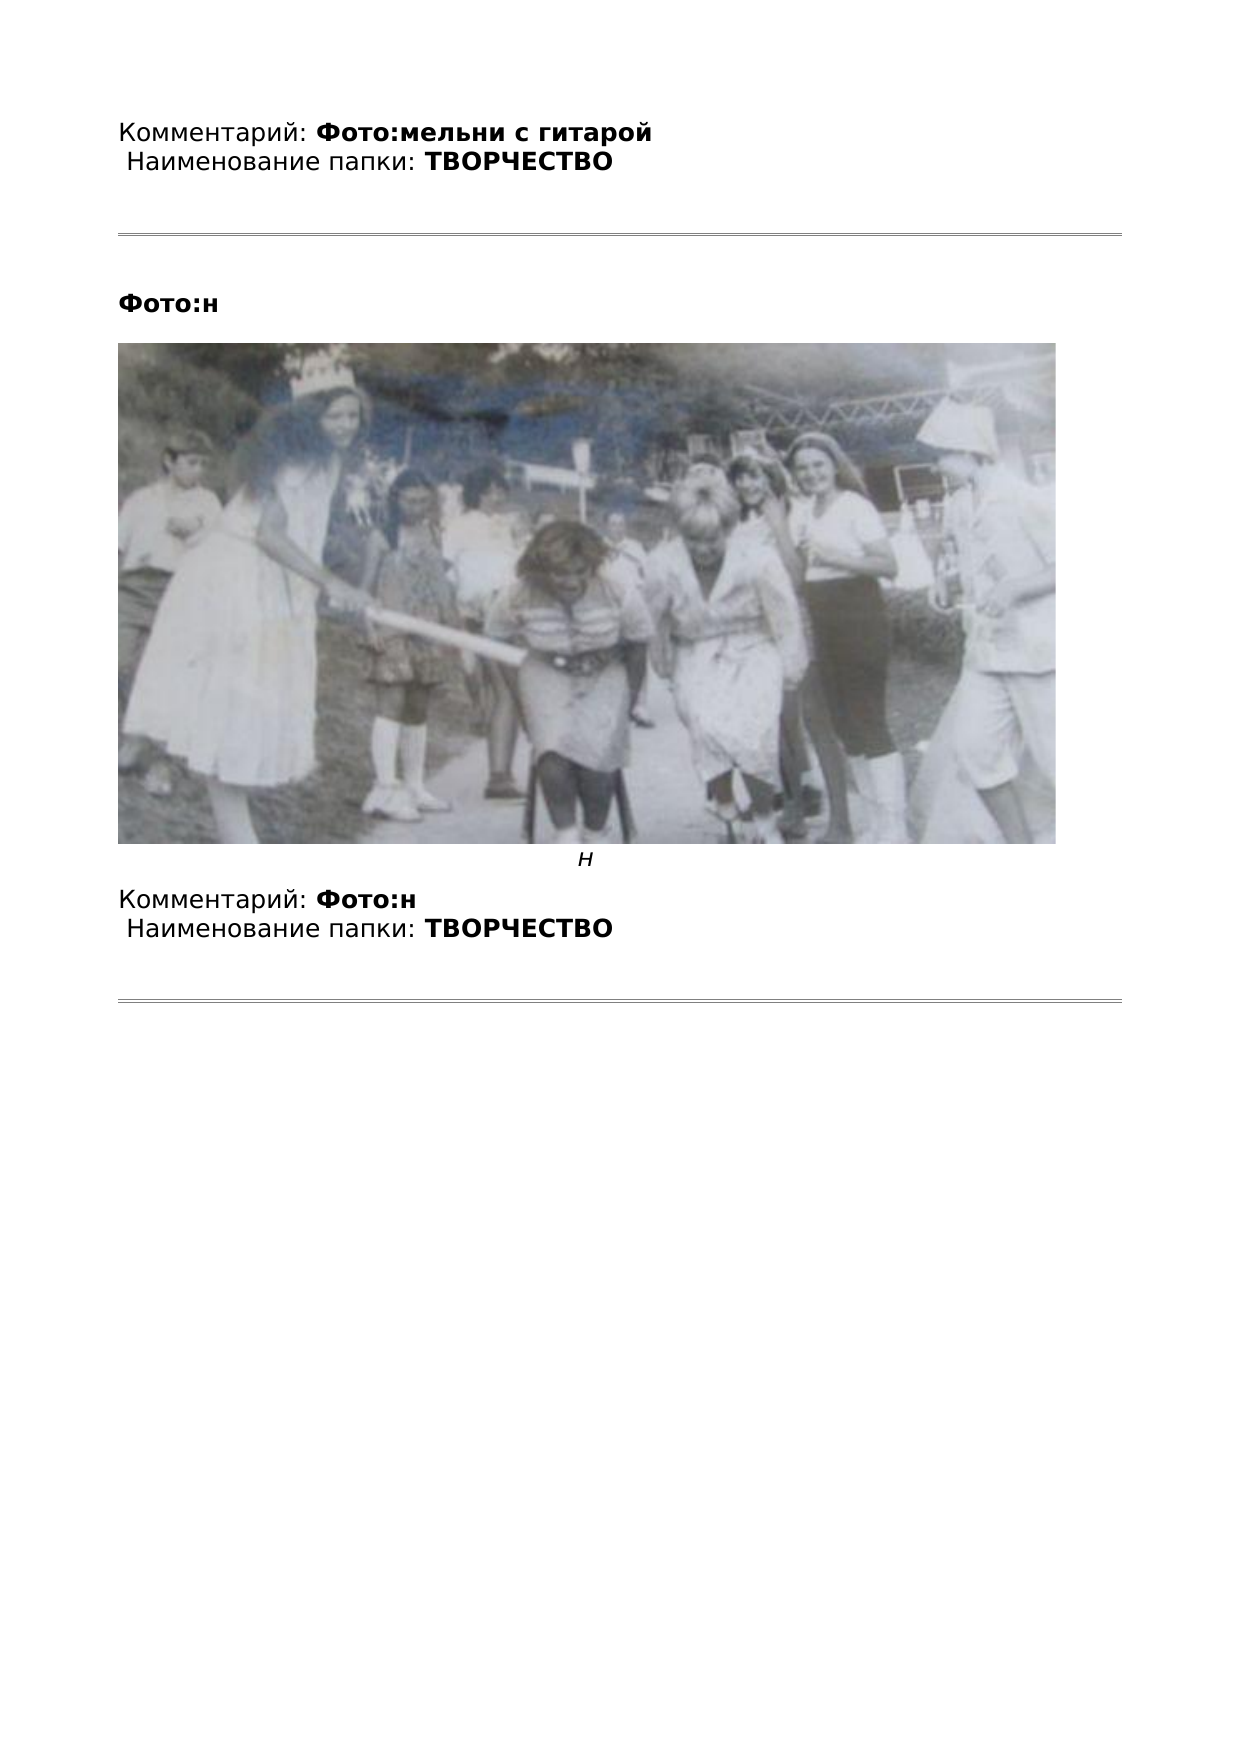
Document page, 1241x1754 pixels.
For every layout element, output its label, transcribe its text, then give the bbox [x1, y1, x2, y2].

text Комментарий: Фото:мельни с гитарой Наименование папки: ТВОРЧЕСТВО [118, 118, 1122, 206]
subtitle Фото:н [118, 289, 1122, 319]
picture [118, 343, 1056, 844]
text н [118, 844, 1056, 872]
text Комментарий: Фото:н Наименование папки: ТВОРЧЕСТВО [118, 885, 1122, 972]
